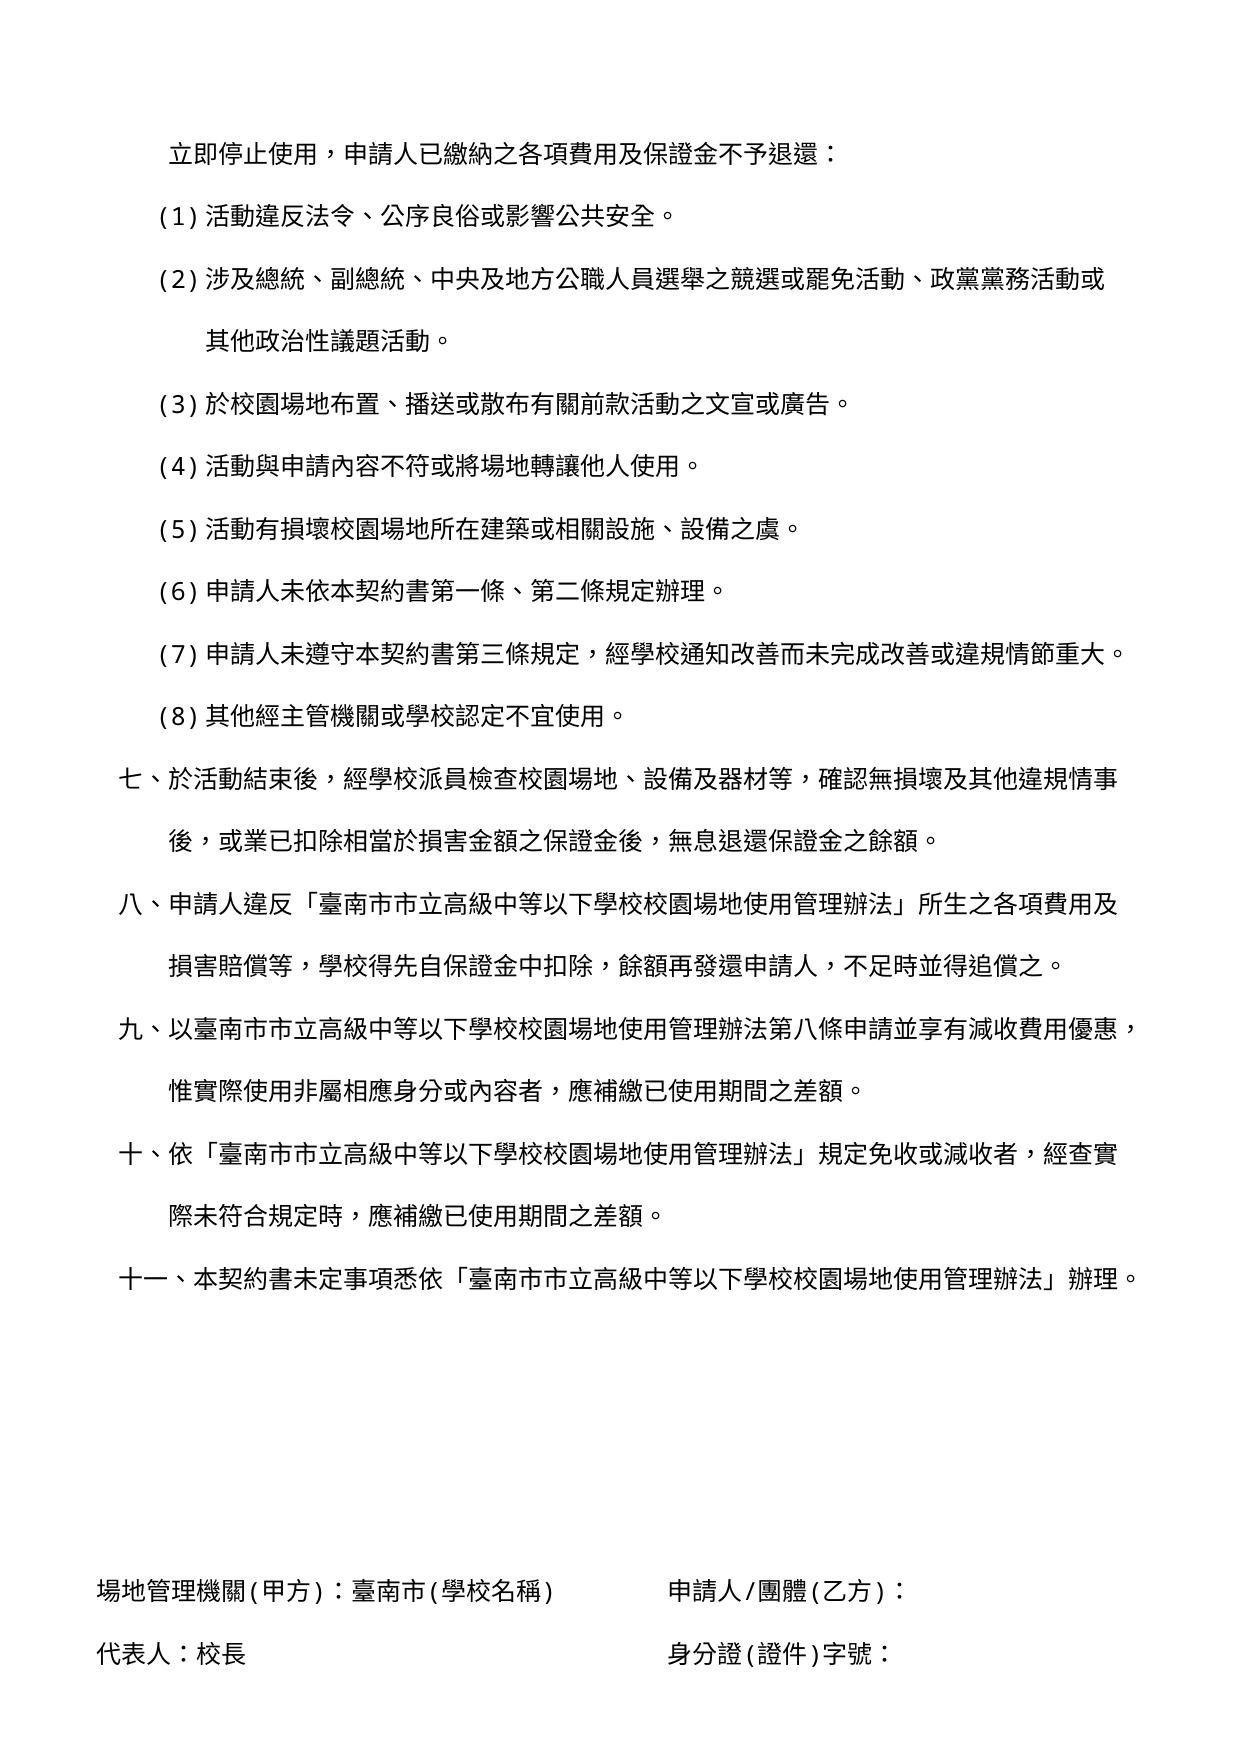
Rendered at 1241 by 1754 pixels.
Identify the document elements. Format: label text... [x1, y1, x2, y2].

list 申請人未依本契約書第一條、第二條規定辦理。 [156, 548, 1122, 611]
list 活動有損壞校園場地所在建築或相關設施、設備之虞。 [156, 486, 1122, 548]
text 十、依「臺南市市立高級中等以下學校校園場地使用管理辦法」規定免收或減收者，經查實際未符合規定時，應補繳已使用期間之差額。 [118, 1111, 1122, 1236]
text 八、申請人違反「臺南市市立高級中等以下學校校園場地使用管理辦法」所生之各項費用及損害賠償等，學校得先自保證金中扣除，餘額再發還申請人，不足時並得追償之。 [118, 861, 1122, 986]
table_header 申請人/團體(乙方)： 身分證(證件)字號： [656, 1548, 1178, 1673]
list 申請人未遵守本契約書第三條規定，經學校通知改善而未完成改善或違規情節重大。 [156, 611, 1122, 673]
text 十一、本契約書未定事項悉依「臺南市市立高級中等以下學校校園場地使用管理辦法」辦理。 [118, 1236, 1122, 1298]
text 七、於活動結束後，經學校派員檢查校園場地、設備及器材等，確認無損壞及其他違規情事後，或業已扣除相當於損害金額之保證金後，無息退還保證金之餘額。 [118, 736, 1122, 861]
list 活動違反法令、公序良俗或影響公共安全。 [156, 173, 1122, 236]
table_header 場地管理機關(甲方)：臺南市(學校名稱) 代表人：校長 [85, 1548, 656, 1673]
list 其他經主管機關或學校認定不宜使用。 [156, 673, 1122, 736]
list 於校園場地布置、播送或散布有關前款活動之文宣或廣告。 [156, 361, 1122, 423]
list 涉及總統、副總統、中央及地方公職人員選舉之競選或罷免活動、政黨黨務活動或其他政治性議題活動。 [156, 236, 1122, 361]
text 立即停止使用，申請人已繳納之各項費用及保證金不予退還： [118, 111, 1122, 173]
list 活動與申請內容不符或將場地轉讓他人使用。 [156, 423, 1122, 486]
text 九、以臺南市市立高級中等以下學校校園場地使用管理辦法第八條申請並享有減收費用優惠，惟實際使用非屬相應身分或內容者，應補繳已使用期間之差額。 [118, 986, 1122, 1111]
